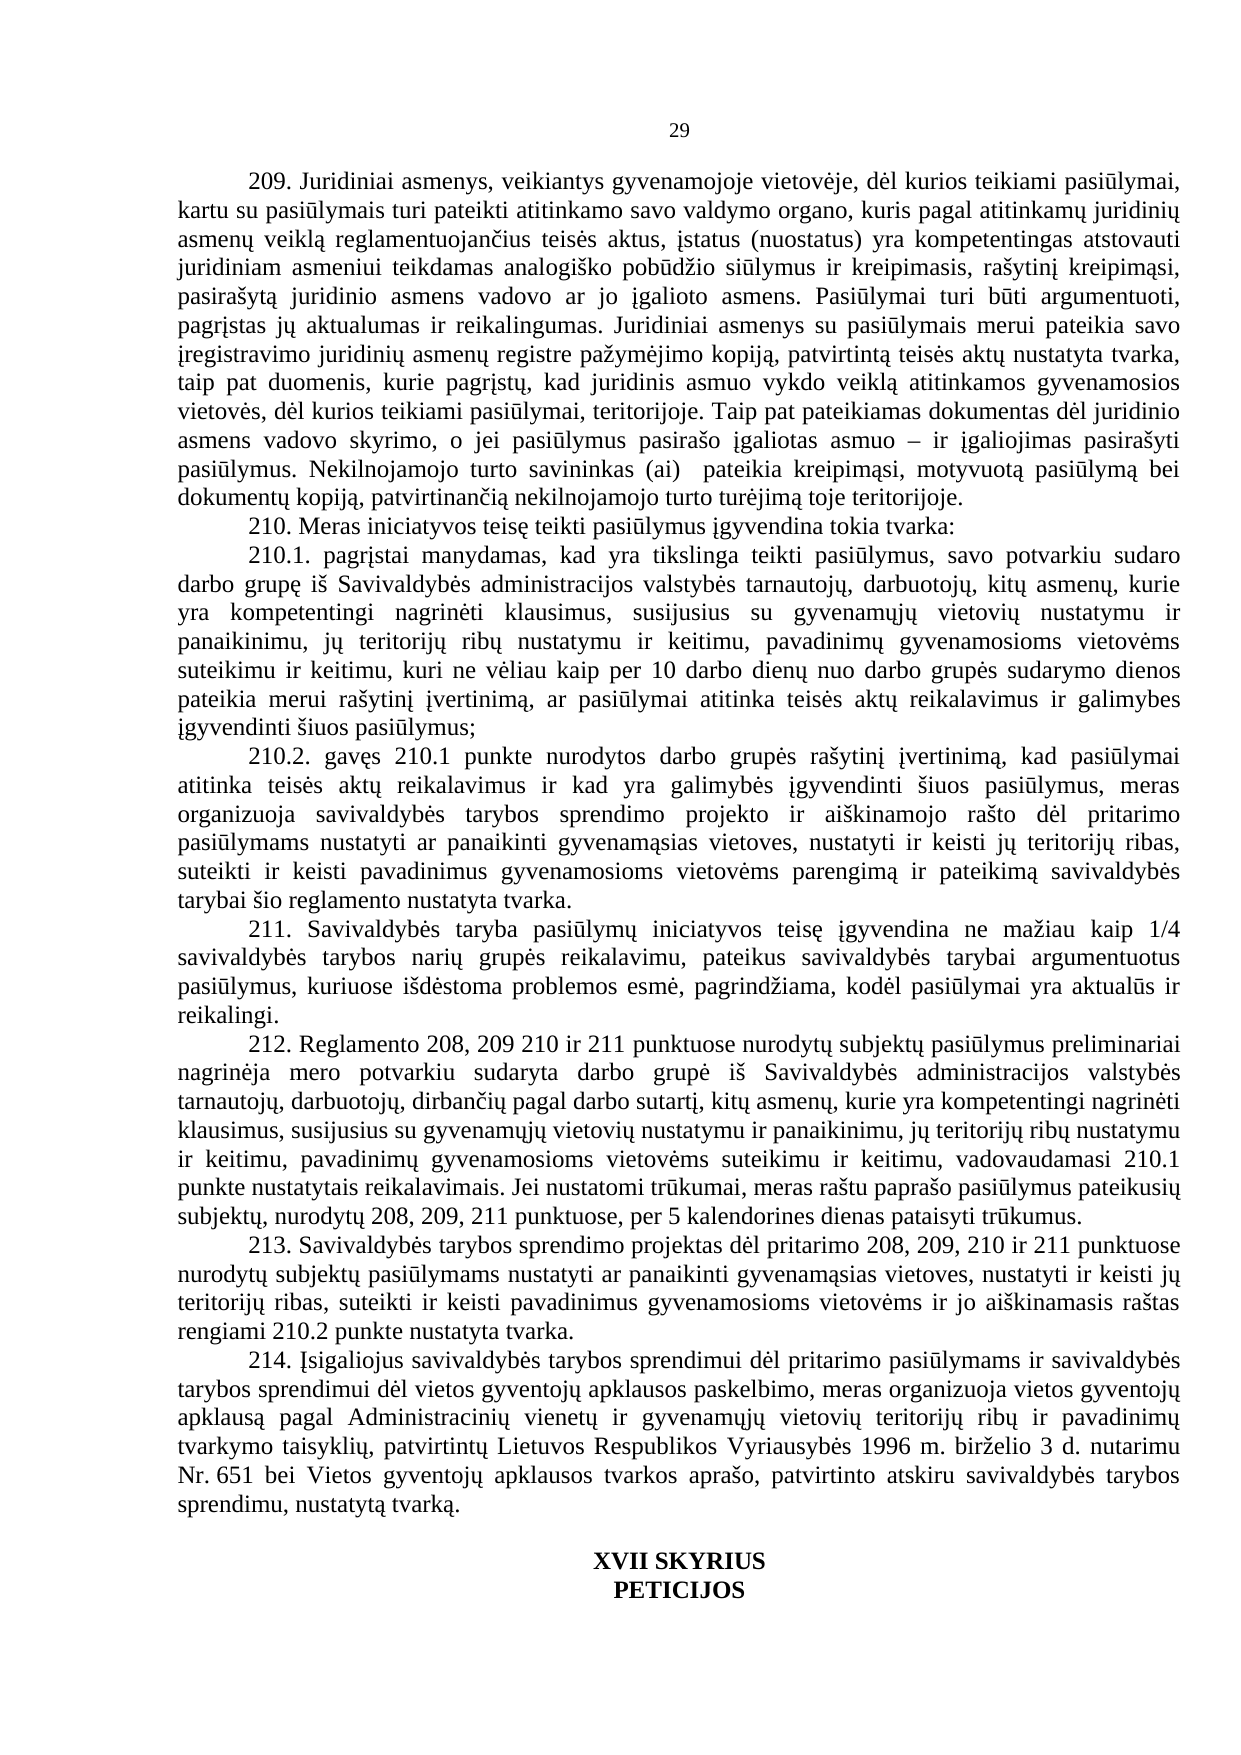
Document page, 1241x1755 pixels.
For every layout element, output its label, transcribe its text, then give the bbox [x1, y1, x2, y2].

text XVII SKYRIUS [177, 1546, 1181, 1575]
text 210.2. gavęs 210.1 punkte nurodytos darbo grupės rašytinį įvertinimą, kad pasiūlymai atitinka teisės aktų reikalavimus ir kad yra galimybės įgyvendinti šiuos pasiūlymus, meras organizuoja savivaldybės tarybos sprendimo projekto ir aiškinamojo rašto dėl pritarimo pasiūlymams nustatyti ar panaikinti gyvenamąsias vietoves, nustatyti ir keisti jų teritorijų ribas, suteikti ir keisti pavadinimus gyvenamosioms vietovėms parengimą ir pateikimą savivaldybės tarybai šio reglamento nustatyta tvarka. [177, 741, 1181, 914]
text 211. Savivaldybės taryba pasiūlymų iniciatyvos teisę įgyvendina ne mažiau kaip 1/4 savivaldybės tarybos narių grupės reikalavimu, pateikus savivaldybės tarybai argumentuotus pasiūlymus, kuriuose išdėstoma problemos esmė, pagrindžiama, kodėl pasiūlymai yra aktualūs ir reikalingi. [177, 914, 1181, 1029]
text 213. Savivaldybės tarybos sprendimo projektas dėl pritarimo 208, 209, 210 ir 211 punktuose nurodytų subjektų pasiūlymams nustatyti ar panaikinti gyvenamąsias vietoves, nustatyti ir keisti jų teritorijų ribas, suteikti ir keisti pavadinimus gyvenamosioms vietovėms ir jo aiškinamasis raštas rengiami 210.2 punkte nustatyta tvarka. [177, 1230, 1181, 1345]
text PETICIJOS [177, 1575, 1181, 1604]
text 210.1. pagrįstai manydamas, kad yra tikslinga teikti pasiūlymus, savo potvarkiu sudaro darbo grupę iš Savivaldybės administracijos valstybės tarnautojų, darbuotojų, kitų asmenų, kurie yra kompetentingi nagrinėti klausimus, susijusius su gyvenamųjų vietovių nustatymu ir panaikinimu, jų teritorijų ribų nustatymu ir keitimu, pavadinimų gyvenamosioms vietovėms suteikimu ir keitimu, kuri ne vėliau kaip per 10 darbo dienų nuo darbo grupės sudarymo dienos pateikia merui rašytinį įvertinimą, ar pasiūlymai atitinka teisės aktų reikalavimus ir galimybes įgyvendinti šiuos pasiūlymus; [177, 540, 1181, 741]
text 210. Meras iniciatyvos teisę teikti pasiūlymus įgyvendina tokia tvarka: [177, 511, 1181, 540]
text 214. Įsigaliojus savivaldybės tarybos sprendimui dėl pritarimo pasiūlymams ir savivaldybės tarybos sprendimui dėl vietos gyventojų apklausos paskelbimo, meras organizuoja vietos gyventojų apklausą pagal Administracinių vienetų ir gyvenamųjų vietovių teritorijų ribų ir pavadinimų tvarkymo taisyklių, patvirtintų Lietuvos Respublikos Vyriausybės 1996 m. birželio 3 d. nutarimu Nr. 651 bei Vietos gyventojų apklausos tvarkos aprašo, patvirtinto atskiru savivaldybės tarybos sprendimu, nustatytą tvarką. [177, 1345, 1181, 1517]
text 209. Juridiniai asmenys, veikiantys gyvenamojoje vietovėje, dėl kurios teikiami pasiūlymai, kartu su pasiūlymais turi pateikti atitinkamo savo valdymo organo, kuris pagal atitinkamų juridinių asmenų veiklą reglamentuojančius teisės aktus, įstatus (nuostatus) yra kompetentingas atstovauti juridiniam asmeniui teikdamas analogiško pobūdžio siūlymus ir kreipimasis, rašytinį kreipimąsi, pasirašytą juridinio asmens vadovo ar jo įgalioto asmens. Pasiūlymai turi būti argumentuoti, pagrįstas jų aktualumas ir reikalingumas. Juridiniai asmenys su pasiūlymais merui pateikia savo įregistravimo juridinių asmenų registre pažymėjimo kopiją, patvirtintą teisės aktų nustatyta tvarka, taip pat duomenis, kurie pagrįstų, kad juridinis asmuo vykdo veiklą atitinkamos gyvenamosios vietovės, dėl kurios teikiami pasiūlymai, teritorijoje. Taip pat pateikiamas dokumentas dėl juridinio asmens vadovo skyrimo, o jei pasiūlymus pasirašo įgaliotas asmuo – ir įgaliojimas pasirašyti pasiūlymus. Nekilnojamojo turto savininkas (ai) pateikia kreipimąsi, motyvuotą pasiūlymą bei dokumentų kopiją, patvirtinančią nekilnojamojo turto turėjimą toje teritorijoje. [177, 166, 1181, 511]
text 212. Reglamento 208, 209 210 ir 211 punktuose nurodytų subjektų pasiūlymus preliminariai nagrinėja mero potvarkiu sudaryta darbo grupė iš Savivaldybės administracijos valstybės tarnautojų, darbuotojų, dirbančių pagal darbo sutartį, kitų asmenų, kurie yra kompetentingi nagrinėti klausimus, susijusius su gyvenamųjų vietovių nustatymu ir panaikinimu, jų teritorijų ribų nustatymu ir keitimu, pavadinimų gyvenamosioms vietovėms suteikimu ir keitimu, vadovaudamasi 210.1 punkte nustatytais reikalavimais. Jei nustatomi trūkumai, meras raštu paprašo pasiūlymus pateikusių subjektų, nurodytų 208, 209, 211 punktuose, per 5 kalendorines dienas pataisyti trūkumus. [177, 1029, 1181, 1230]
